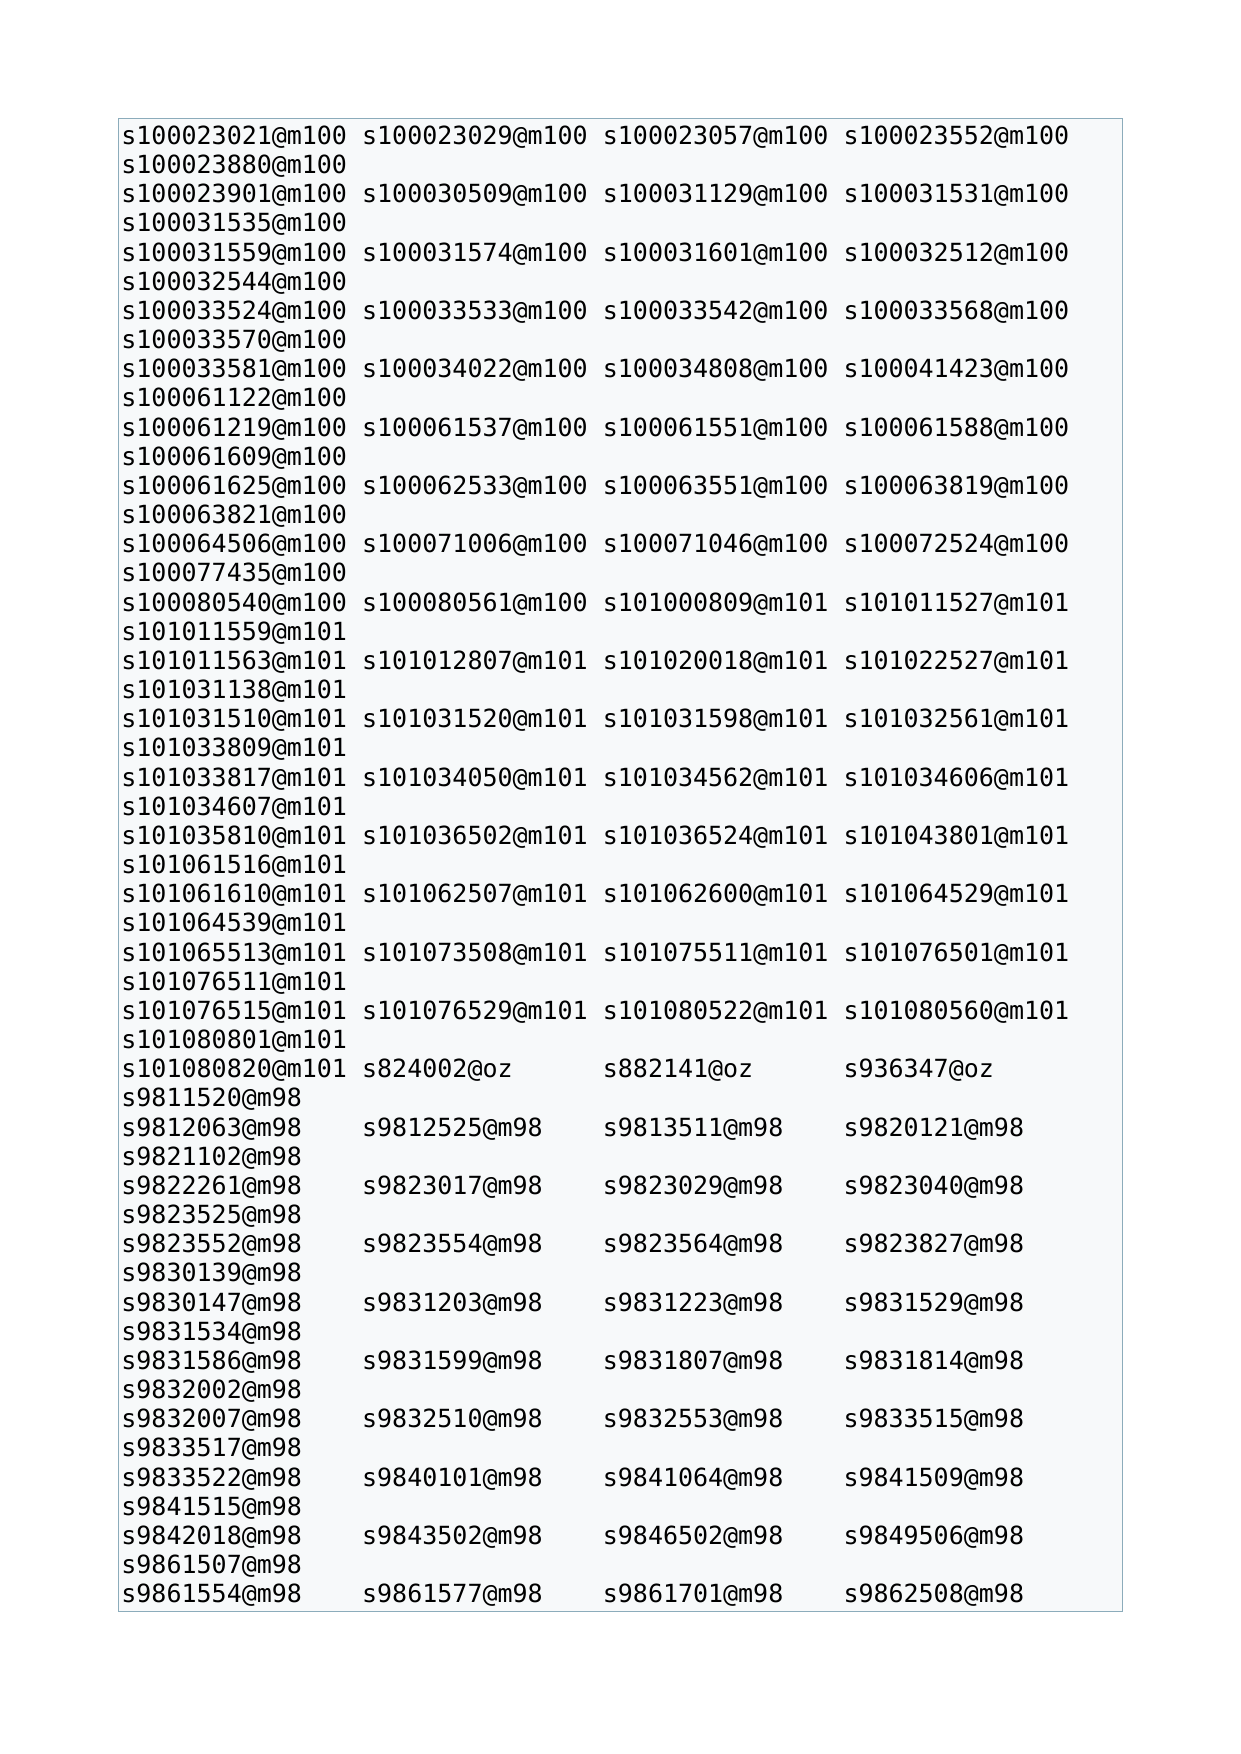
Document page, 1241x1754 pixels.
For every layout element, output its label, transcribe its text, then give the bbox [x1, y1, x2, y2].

text s100023021@m100 s100023029@m100 s100023057@m100 s100023552@m100 s100023880@m100 s100023901@m100 s100030509@m100 s100031129@m100 s100031531@m100 s100031535@m100 s100031559@m100 s100031574@m100 s100031601@m100 s100032512@m100 s100032544@m100 s100033524@m100 s100033533@m100 s100033542@m100 s100033568@m100 s100033570@m100 s100033581@m100 s100034022@m100 s100034808@m100 s100041423@m100 s100061122@m100 s100061219@m100 s100061537@m100 s100061551@m100 s100061588@m100 s100061609@m100 s100061625@m100 s100062533@m100 s100063551@m100 s100063819@m100 s100063821@m100 s100064506@m100 s100071006@m100 s100071046@m100 s100072524@m100 s100077435@m100 s100080540@m100 s100080561@m100 s101000809@m101 s101011527@m101 s101011559@m101 s101011563@m101 s101012807@m101 s101020018@m101 s101022527@m101 s101031138@m101 s101031510@m101 s101031520@m101 s101031598@m101 s101032561@m101 s101033809@m101 s101033817@m101 s101034050@m101 s101034562@m101 s101034606@m101 s101034607@m101 s101035810@m101 s101036502@m101 s101036524@m101 s101043801@m101 s101061516@m101 s101061610@m101 s101062507@m101 s101062600@m101 s101064529@m101 s101064539@m101 s101065513@m101 s101073508@m101 s101075511@m101 s101076501@m101 s101076511@m101 s101076515@m101 s101076529@m101 s101080522@m101 s101080560@m101 s101080801@m101 s101080820@m101 s824002@oz s882141@oz s936347@oz s9811520@m98 s9812063@m98 s9812525@m98 s9813511@m98 s9820121@m98 s9821102@m98 s9822261@m98 s9823017@m98 s9823029@m98 s9823040@m98 s9823525@m98 s9823552@m98 s9823554@m98 s9823564@m98 s9823827@m98 s9830139@m98 s9830147@m98 s9831203@m98 s9831223@m98 s9831529@m98 s9831534@m98 s9831586@m98 s9831599@m98 s9831807@m98 s9831814@m98 s9832002@m98 s9832007@m98 s9832510@m98 s9832553@m98 s9833515@m98 s9833517@m98 s9833522@m98 s9840101@m98 s9841064@m98 s9841509@m98 s9841515@m98 s9842018@m98 s9843502@m98 s9846502@m98 s9849506@m98 s9861507@m98 s9861554@m98 s9861577@m98 s9861701@m98 s9862508@m98 [119, 119, 1122, 1611]
